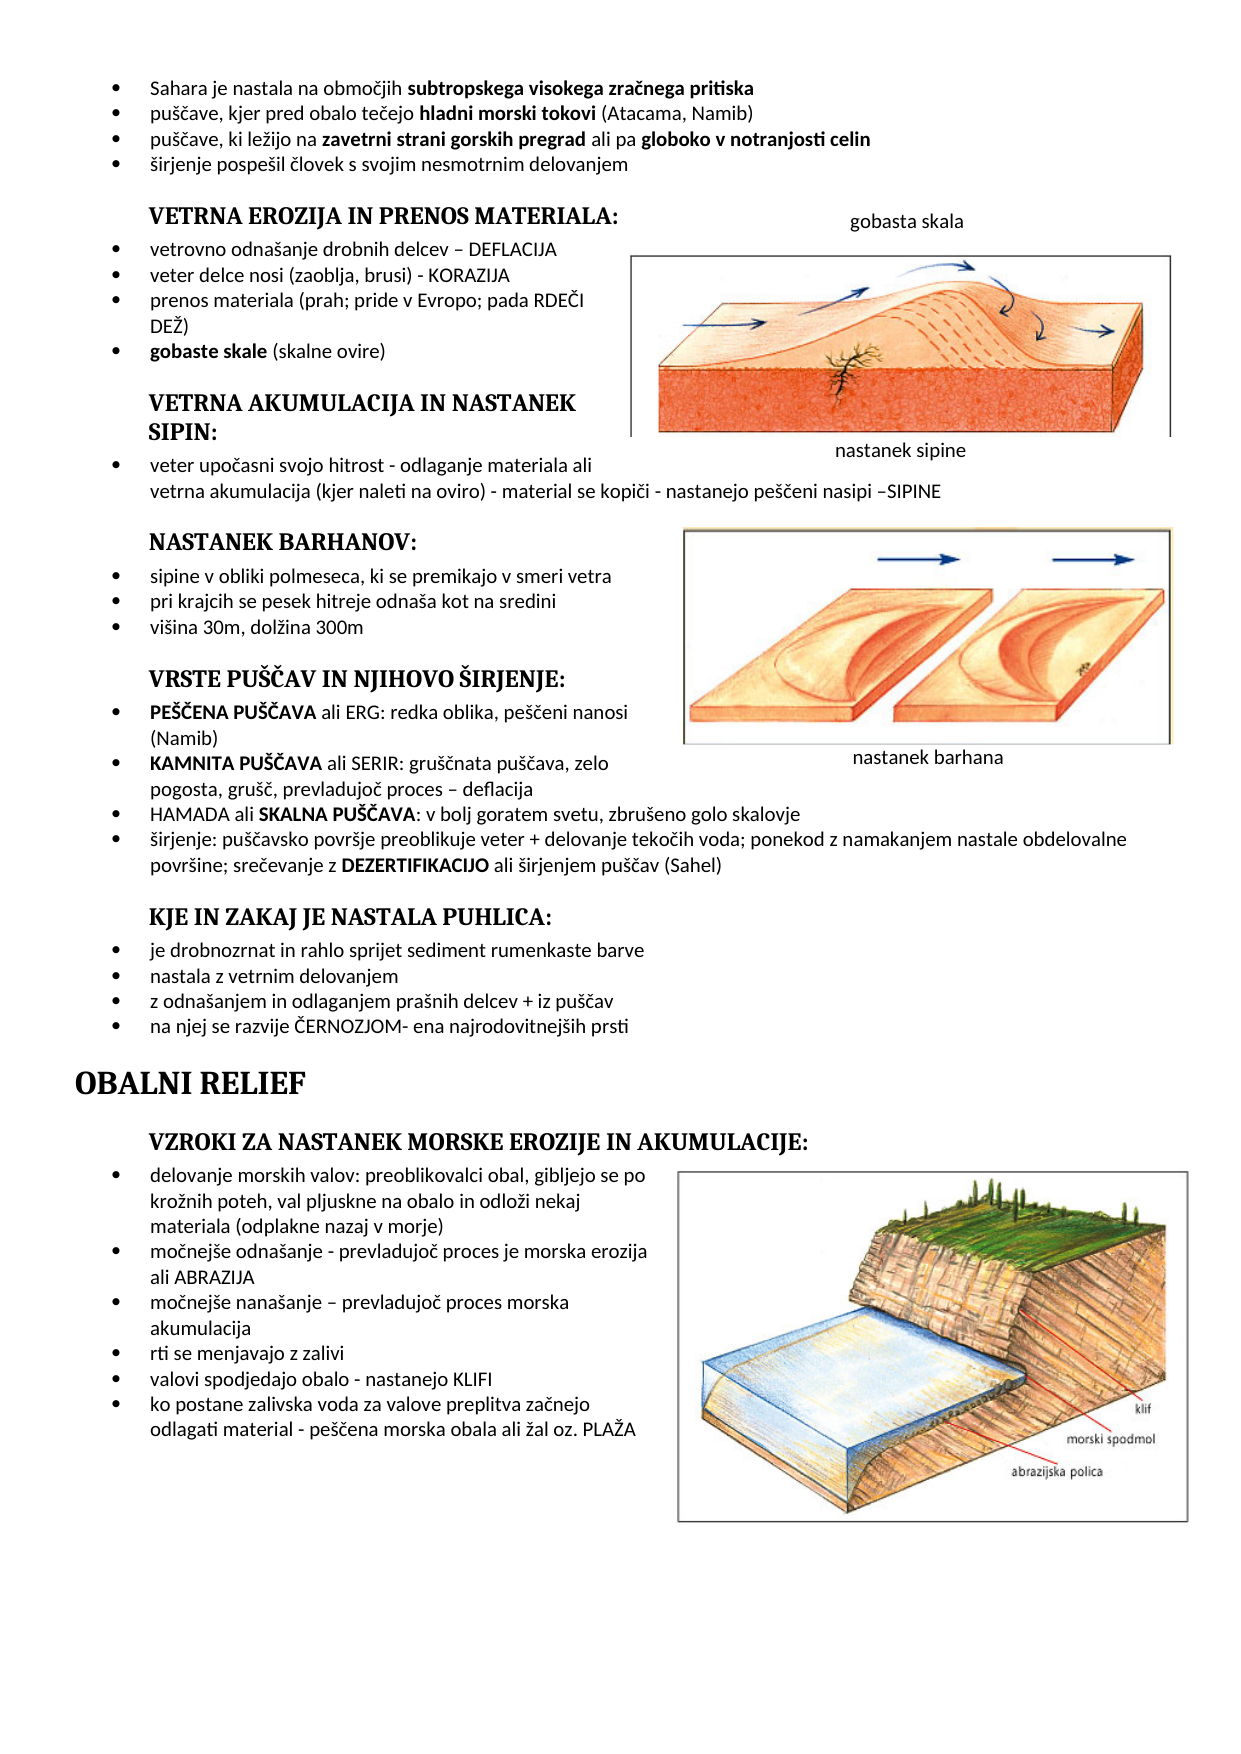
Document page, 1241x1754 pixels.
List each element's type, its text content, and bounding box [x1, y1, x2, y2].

list sipine v obliki polmeseca, ki se premikajo v smeri vetra [112, 563, 682, 589]
list rti se menjavajo z zalivi [112, 1340, 675, 1366]
picture [628, 253, 1175, 444]
list HAMADA ali SKALNA PUŠČAVA: v bolj goratem svetu, zbrušeno golo skalovje [112, 801, 1165, 827]
list z odnašanjem in odlaganjem prašnih delcev + iz puščav [112, 988, 1165, 1014]
list višina 30m, dolžina 300m [112, 614, 682, 639]
list prenos materiala (prah; pride v Evropo; pada RDEČI DEŽ) [112, 287, 628, 338]
list močnejše odnašanje - prevladujoč proces je morska erozija ali ABRAZIJA [112, 1239, 675, 1289]
list je drobnozrnat in rahlo sprijet sediment rumenkaste barve [112, 937, 1165, 963]
picture [675, 1169, 1191, 1526]
list ko postane zalivska voda za valove preplitva začnejo odlagati material - peščena morska obala ali žal oz. PLAŽA [112, 1391, 675, 1442]
subtitle VZROKI ZA NASTANEK MORSKE EROZIJE IN AKUMULACIJE: [149, 1127, 1165, 1156]
list močnejše nanašanje – prevladujoč proces morska akumulacija [112, 1289, 675, 1340]
list delovanje morskih valov: preoblikovalci obal, gibljejo se po krožnih poteh, val pljuskne na obalo in odloži nekaj materiala (odplakne nazaj v morje) [112, 1162, 1165, 1239]
subtitle VRSTE PUŠČAV IN NJIHOVO ŠIRJENJE: [149, 664, 682, 693]
list na njej se razvije ČERNOZJOM- ena najrodovitnejših prsti [112, 1014, 1165, 1039]
list širjenje: puščavsko površje preoblikuje veter + delovanje tekočih voda; ponekod z namakanjem nastale obdelovalne površine; srečevanje z DEZERTIFIKACIJO ali širjenjem puščav (Sahel) [112, 827, 1165, 877]
picture [682, 527, 1174, 744]
subtitle VETRNA EROZIJA IN PRENOS MATERIALA: [149, 202, 1165, 230]
list KAMNITA PUŠČAVA ali SERIR: gruščnata puščava, zelo pogosta, grušč, prevladujoč proces – deflacija [112, 750, 1165, 801]
list puščave, kjer pred obalo tečejo hladni morski tokovi (Atacama, Namib) [112, 100, 1165, 126]
list pri krajcih se pesek hitreje odnaša kot na sredini [112, 589, 682, 614]
list vetrovno odnašanje drobnih delcev – DEFLACIJA [112, 237, 1165, 262]
list valovi spodjedajo obalo - nastanejo KLIFI [112, 1366, 675, 1391]
list Sahara je nastala na območjih subtropskega visokega zračnega pritiska [112, 75, 1165, 100]
subtitle OBALNI RELIEF [75, 1064, 1165, 1102]
list gobaste skale (skalne ovire) [112, 338, 628, 364]
subtitle KJE IN ZAKAJ JE NASTALA PUHLICA: [149, 902, 1165, 931]
list veter upočasni svojo hitrost - odlaganje materiala ali vetrna akumulacija (kjer naleti na oviro) - material se kopiči - nastanejo peščeni nasipi –SIPINE [112, 452, 1165, 503]
subtitle NASTANEK BARHANOV: [149, 528, 682, 557]
list širjenje pospešil človek s svojim nesmotrnim delovanjem [112, 151, 1165, 177]
subtitle VETRNA AKUMULACIJA IN NASTANEK SIPIN: [149, 389, 628, 446]
list veter delce nosi (zaoblja, brusi) - KORAZIJA [112, 262, 628, 287]
list PEŠČENA PUŠČAVA ali ERG: redka oblika, peščeni nanosi (Namib) [112, 699, 682, 750]
list puščave, ki ležijo na zavetrni strani gorskih pregrad ali pa globoko v notranjosti celin [112, 126, 1165, 151]
list nastala z vetrnim delovanjem [112, 963, 1165, 988]
